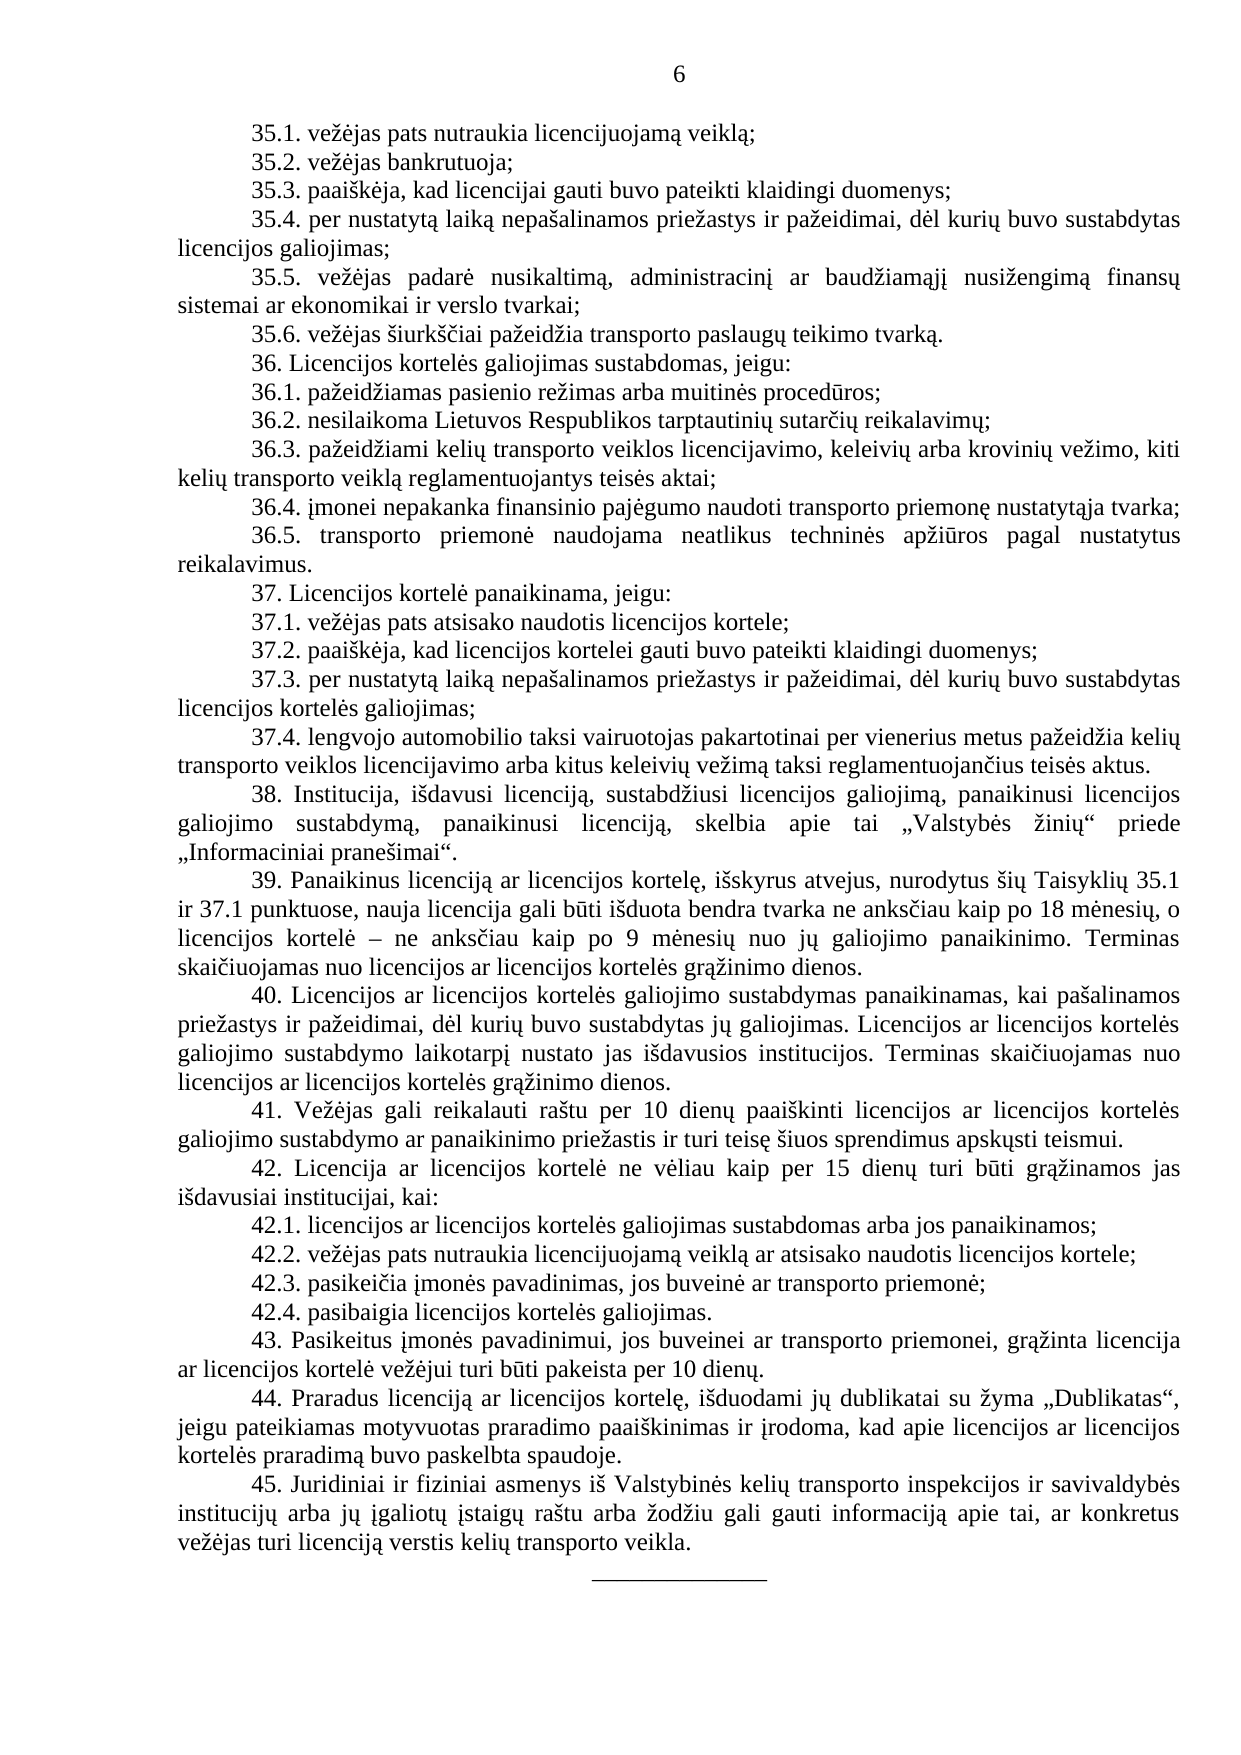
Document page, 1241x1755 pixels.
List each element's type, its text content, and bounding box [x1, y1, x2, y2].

text 36. Licencijos kortelės galiojimas sustabdomas, jeigu: [177, 348, 1181, 377]
text 42.1. licencijos ar licencijos kortelės galiojimas sustabdomas arba jos panaikinamos; [177, 1211, 1181, 1239]
text 35.6. vežėjas šiurkščiai pažeidžia transporto paslaugų teikimo tvarką. [177, 319, 1181, 348]
text 42.3. pasikeičia įmonės pavadinimas, jos buveinė ar transporto priemonė; [177, 1268, 1181, 1297]
text 42.2. vežėjas pats nutraukia licencijuojamą veiklą ar atsisako naudotis licencijos kortele; [177, 1239, 1181, 1268]
text 36.5. transporto priemonė naudojama neatlikus techninės apžiūros pagal nustatytus reikalavimus. [177, 521, 1181, 578]
text 37.1. vežėjas pats atsisako naudotis licencijos kortele; [177, 607, 1181, 636]
text 36.4. įmonei nepakanka finansinio pajėgumo naudoti transporto priemonę nustatytąja tvarka; [177, 492, 1181, 521]
text 38. Institucija, išdavusi licenciją, sustabdžiusi licencijos galiojimą, panaikinusi licencijos galiojimo sustabdymą, panaikinusi licenciją, skelbia apie tai „Valstybės žinių“ priede „Informaciniai pranešimai“. [177, 779, 1181, 866]
text 35.3. paaiškėja, kad licencijai gauti buvo pateikti klaidingi duomenys; [177, 176, 1181, 204]
text 37.2. paaiškėja, kad licencijos kortelei gauti buvo pateikti klaidingi duomenys; [177, 636, 1181, 664]
text 36.1. pažeidžiamas pasienio režimas arba muitinės procedūros; [177, 377, 1181, 406]
text 35.5. vežėjas padarė nusikaltimą, administracinį ar baudžiamąjį nusižengimą finansų sistemai ar ekonomikai ir verslo tvarkai; [177, 262, 1181, 319]
text 36.3. pažeidžiami kelių transporto veiklos licencijavimo, keleivių arba krovinių vežimo, kiti kelių transporto veiklą reglamentuojantys teisės aktai; [177, 434, 1181, 492]
text 39. Panaikinus licenciją ar licencijos kortelę, išskyrus atvejus, nurodytus šių Taisyklių 35.1 ir 37.1 punktuose, nauja licencija gali būti išduota bendra tvarka ne anksčiau kaip po 18 mėnesių, o licencijos kortelė – ne anksčiau kaip po 9 mėnesių nuo jų galiojimo panaikinimo. Terminas skaičiuojamas nuo licencijos ar licencijos kortelės grąžinimo dienos. [177, 866, 1181, 981]
text 35.1. vežėjas pats nutraukia licencijuojamą veiklą; [177, 118, 1181, 147]
text 36.2. nesilaikoma Lietuvos Respublikos tarptautinių sutarčių reikalavimų; [177, 406, 1181, 434]
text 41. Vežėjas gali reikalauti raštu per 10 dienų paaiškinti licencijos ar licencijos kortelės galiojimo sustabdymo ar panaikinimo priežastis ir turi teisę šiuos sprendimus apskųsti teismui. [177, 1096, 1181, 1153]
text 35.2. vežėjas bankrutuoja; [177, 147, 1181, 176]
text 37.4. lengvojo automobilio taksi vairuotojas pakartotinai per vienerius metus pažeidžia kelių transporto veiklos licencijavimo arba kitus keleivių vežimą taksi reglamentuojančius teisės aktus. [177, 722, 1181, 779]
text 37. Licencijos kortelė panaikinama, jeigu: [177, 578, 1181, 607]
text 45. Juridiniai ir fiziniai asmenys iš Valstybinės kelių transporto inspekcijos ir savivaldybės institucijų arba jų įgaliotų įstaigų raštu arba žodžiu gali gauti informaciją apie tai, ar konkretus vežėjas turi licenciją verstis kelių transporto veikla. [177, 1469, 1181, 1556]
text 42.4. pasibaigia licencijos kortelės galiojimas. [177, 1297, 1181, 1326]
text ______________ [177, 1556, 1181, 1584]
text 44. Praradus licenciją ar licencijos kortelę, išduodami jų dublikatai su žyma „Dublikatas“, jeigu pateikiamas motyvuotas praradimo paaiškinimas ir įrodoma, kad apie licencijos ar licencijos kortelės praradimą buvo paskelbta spaudoje. [177, 1383, 1181, 1469]
text 43. Pasikeitus įmonės pavadinimui, jos buveinei ar transporto priemonei, grąžinta licencija ar licencijos kortelė vežėjui turi būti pakeista per 10 dienų. [177, 1326, 1181, 1383]
text 37.3. per nustatytą laiką nepašalinamos priežastys ir pažeidimai, dėl kurių buvo sustabdytas licencijos kortelės galiojimas; [177, 664, 1181, 722]
text 35.4. per nustatytą laiką nepašalinamos priežastys ir pažeidimai, dėl kurių buvo sustabdytas licencijos galiojimas; [177, 204, 1181, 262]
text 42. Licencija ar licencijos kortelė ne vėliau kaip per 15 dienų turi būti grąžinamos jas išdavusiai institucijai, kai: [177, 1153, 1181, 1211]
text 40. Licencijos ar licencijos kortelės galiojimo sustabdymas panaikinamas, kai pašalinamos priežastys ir pažeidimai, dėl kurių buvo sustabdytas jų galiojimas. Licencijos ar licencijos kortelės galiojimo sustabdymo laikotarpį nustato jas išdavusios institucijos. Terminas skaičiuojamas nuo licencijos ar licencijos kortelės grąžinimo dienos. [177, 981, 1181, 1096]
